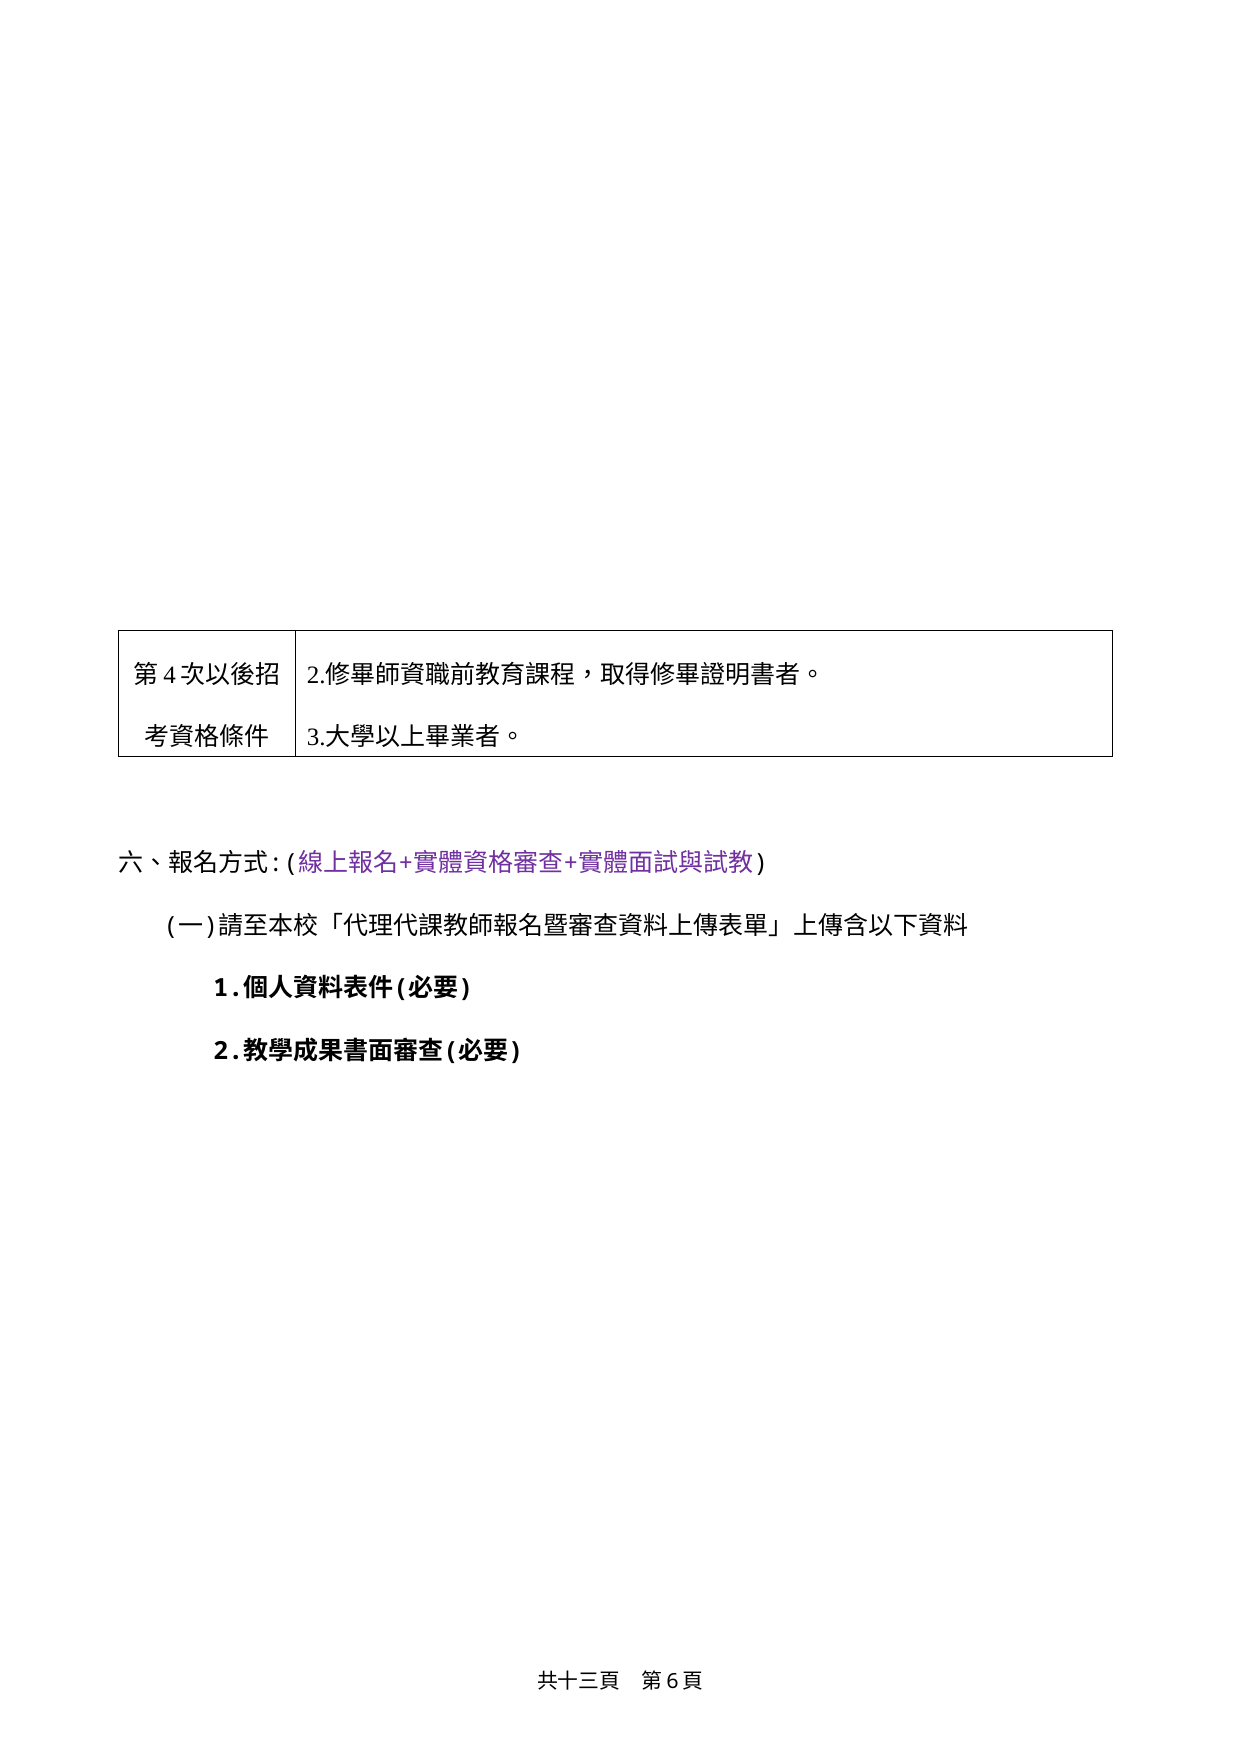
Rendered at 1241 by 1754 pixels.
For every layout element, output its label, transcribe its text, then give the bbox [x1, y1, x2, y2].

table_cell 第4次以後招考資格條件 [119, 631, 295, 756]
text (一)請至本校「代理代課教師報名暨審查資料上傳表單」上傳含以下資料 [118, 882, 1122, 944]
table_cell 2.修畢師資職前教育課程，取得修畢證明書者。 3.大學以上畢業者。 [296, 631, 1112, 756]
text 2.教學成果書面審查(必要) [168, 1007, 1122, 1069]
text 六、報名方式:(線上報名+實體資格審查+實體面試與試教) [118, 819, 1122, 882]
text 1.個人資料表件(必要) [168, 944, 1122, 1007]
